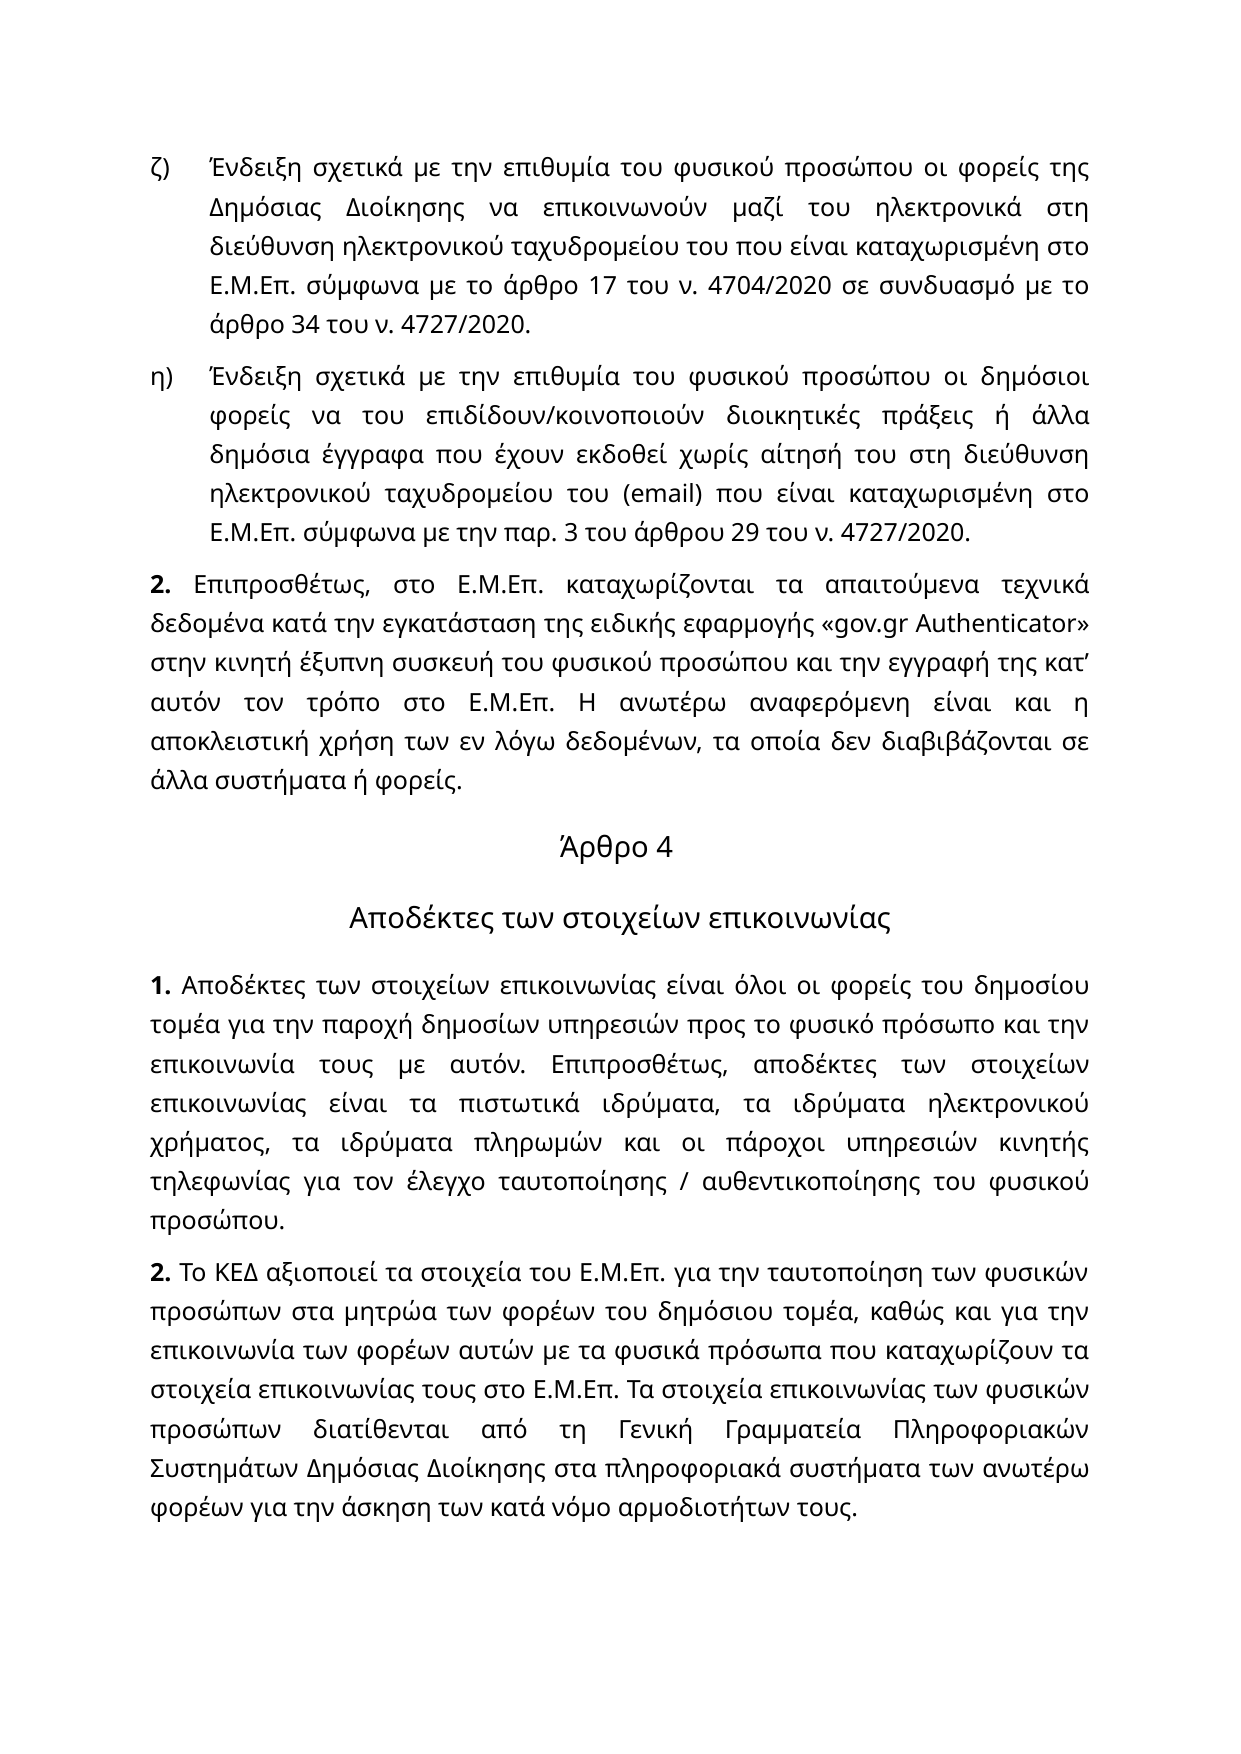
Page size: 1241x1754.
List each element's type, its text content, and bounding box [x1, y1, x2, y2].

text 2. Επιπροσθέτως, στο Ε.Μ.Επ. καταχωρίζονται τα απαιτούμενα τεχνικά δεδομένα κατά την εγκατάσταση της ειδικής εφαρμογής «gov.gr Authenticator» στην κινητή έξυπνη συσκευή του φυσικού προσώπου και την εγγραφή της κατ’ αυτόν τον τρόπο στο Ε.Μ.Επ. Η ανωτέρω αναφερόμενη είναι και η αποκλειστική χρήση των εν λόγω δεδομένων, τα οποία δεν διαβιβάζονται σε άλλα συστήματα ή φορείς. [150, 567, 1090, 797]
subtitle Άρθρο 4 [150, 827, 1090, 866]
list η) Ένδειξη σχετικά με την επιθυμία του φυσικού προσώπου οι δημόσιοι φορείς να του επιδίδουν/κοινοποιούν διοικητικές πράξεις ή άλλα δημόσια έγγραφα που έχουν εκδοθεί χωρίς αίτησή του στη διεύθυνση ηλεκτρονικού ταχυδρομείου του (email) που είναι καταχωρισμένη στο Ε.Μ.Επ. σύμφωνα με την παρ. 3 του άρθρου 29 του ν. 4727/2020. [150, 358, 1090, 549]
text 1. Αποδέκτες των στοιχείων επικοινωνίας είναι όλοι οι φορείς του δημοσίου τομέα για την παροχή δημοσίων υπηρεσιών προς το φυσικό πρόσωπο και την επικοινωνία τους με αυτόν. Επιπροσθέτως, αποδέκτες των στοιχείων επικοινωνίας είναι τα πιστωτικά ιδρύματα, τα ιδρύματα ηλεκτρονικού χρήματος, τα ιδρύματα πληρωμών και οι πάροχοι υπηρεσιών κινητής τηλεφωνίας για τον έλεγχο ταυτοποίησης / αυθεντικοποίησης του φυσικού προσώπου. [150, 968, 1090, 1237]
subtitle Αποδέκτες των στοιχείων επικοινωνίας [150, 897, 1090, 937]
text 2. Το ΚΕΔ αξιοποιεί τα στοιχεία του Ε.Μ.Επ. για την ταυτοποίηση των φυσικών προσώπων στα μητρώα των φορέων του δημόσιου τομέα, καθώς και για την επικοινωνία των φορέων αυτών με τα φυσικά πρόσωπα που καταχωρίζουν τα στοιχεία επικοινωνίας τους στο Ε.Μ.Επ. Τα στοιχεία επικοινωνίας των φυσικών προσώπων διατίθενται από τη Γενική Γραμματεία Πληροφοριακών Συστημάτων Δημόσιας Διοίκησης στα πληροφοριακά συστήματα των ανωτέρω φορέων για την άσκηση των κατά νόμο αρμοδιοτήτων τους. [150, 1254, 1090, 1524]
list ζ) Ένδειξη σχετικά με την επιθυμία του φυσικού προσώπου οι φορείς της Δημόσιας Διοίκησης να επικοινωνούν μαζί του ηλεκτρονικά στη διεύθυνση ηλεκτρονικού ταχυδρομείου του που είναι καταχωρισμένη στο Ε.Μ.Επ. σύμφωνα με το άρθρο 17 του ν. 4704/2020 σε συνδυασμό με το άρθρο 34 του ν. 4727/2020. [150, 150, 1090, 341]
